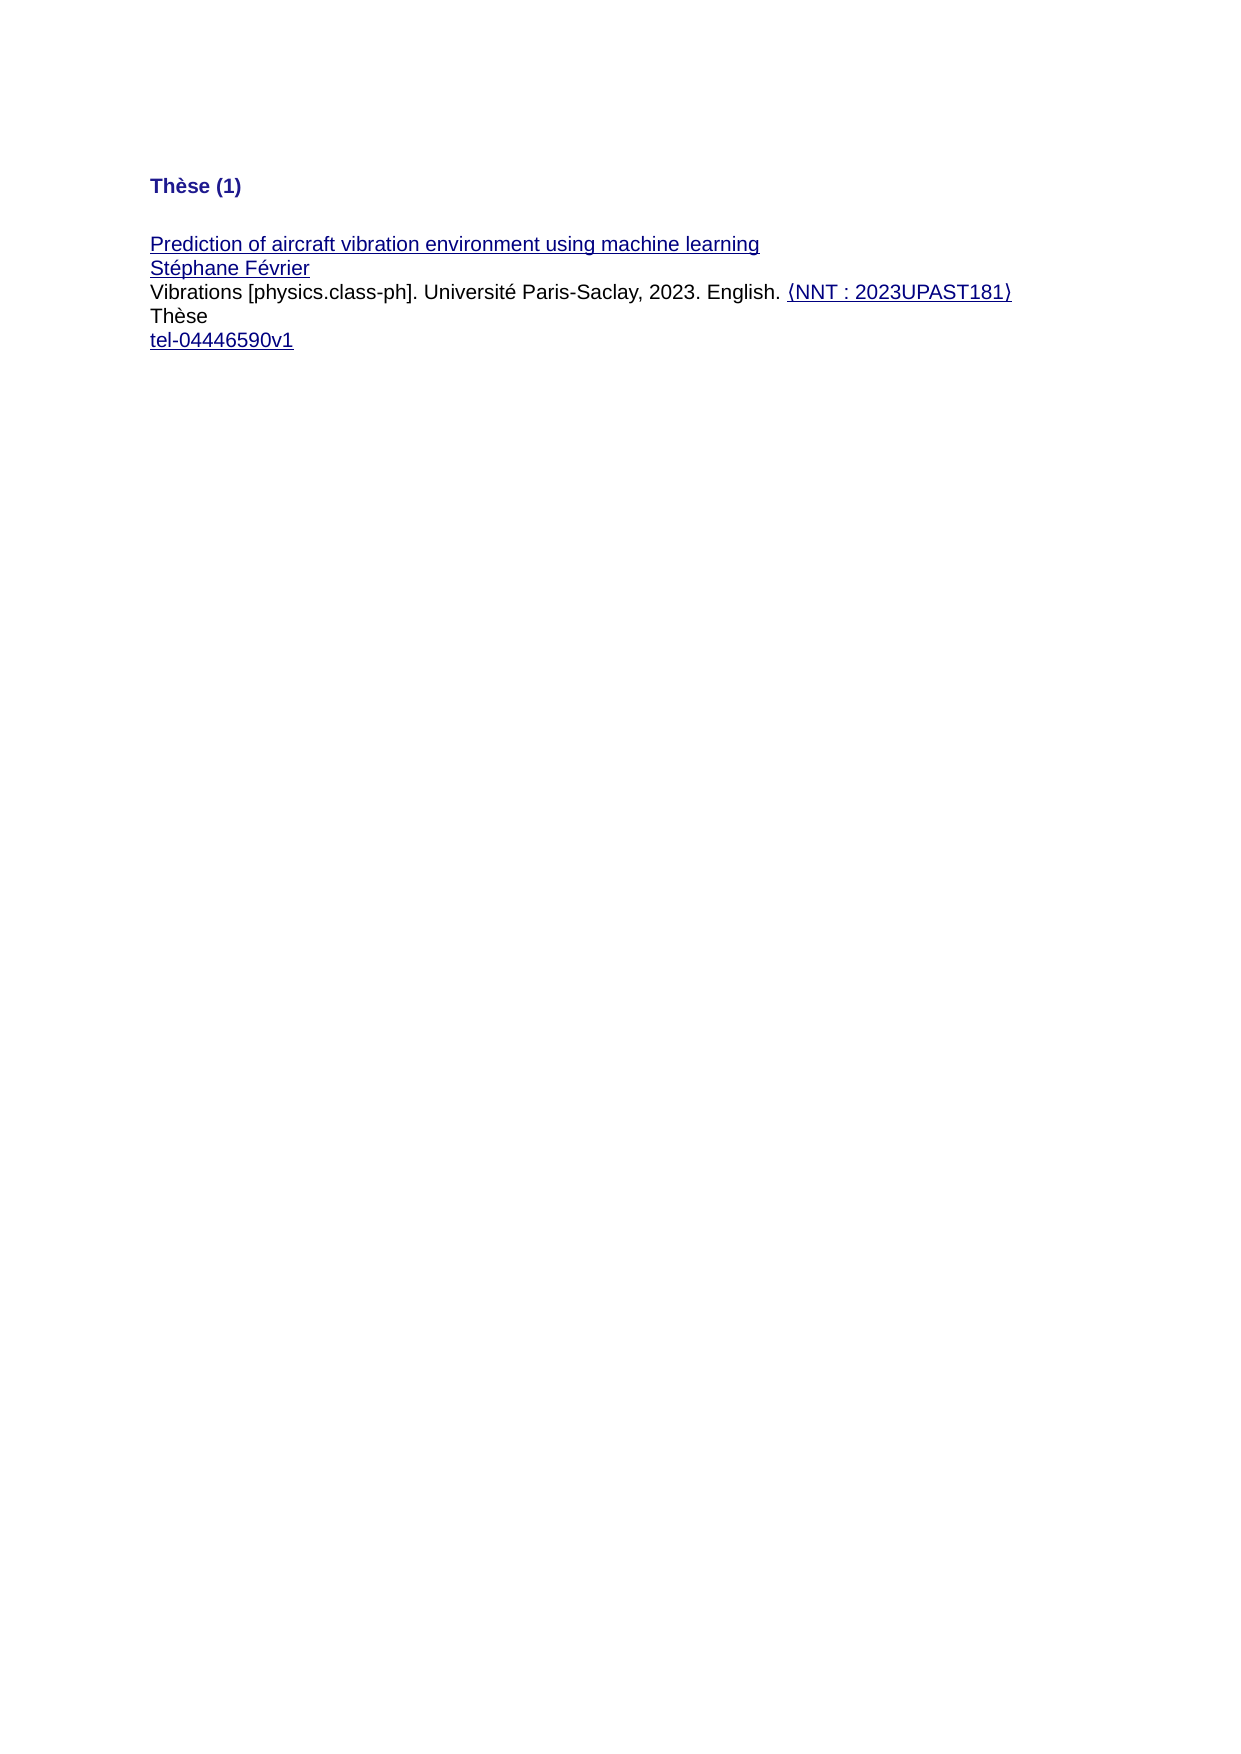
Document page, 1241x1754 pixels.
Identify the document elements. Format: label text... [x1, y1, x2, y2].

subtitle Thèse (1) [150, 174, 1090, 198]
table_header Prediction of aircraft vibration environment using machine learning Stéphane Février Vibrations [physics.class-ph]. Université Paris-Saclay, 2023. English. ⟨NNT : 2023UPAST181⟩ Thèse tel-04446590v1 [150, 232, 1090, 352]
